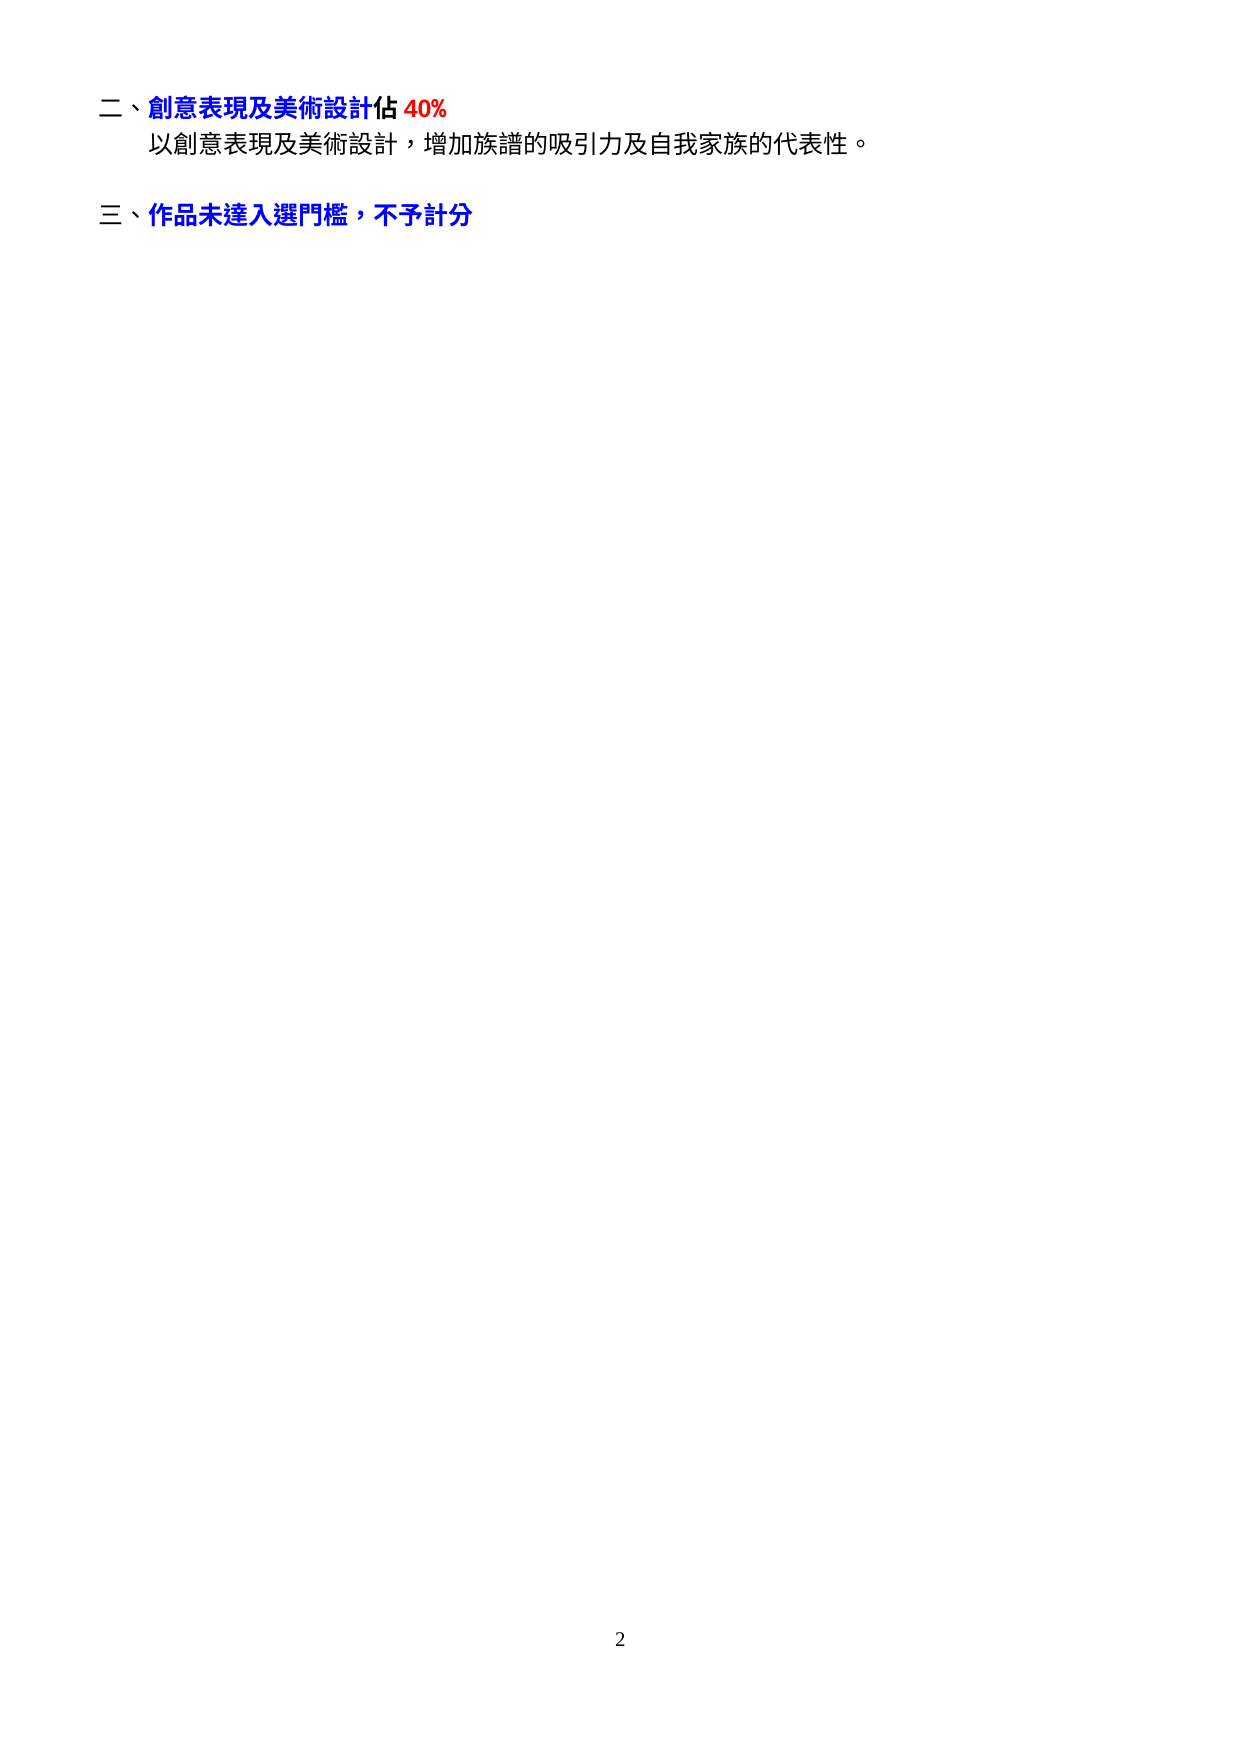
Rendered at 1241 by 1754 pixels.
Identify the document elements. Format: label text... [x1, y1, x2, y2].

text 二、創意表現及美術設計佔40% [98, 89, 1152, 125]
text 三、作品未達入選門檻，不予計分 [98, 195, 1152, 231]
text 以創意表現及美術設計，增加族譜的吸引力及自我家族的代表性。 [138, 125, 1152, 161]
